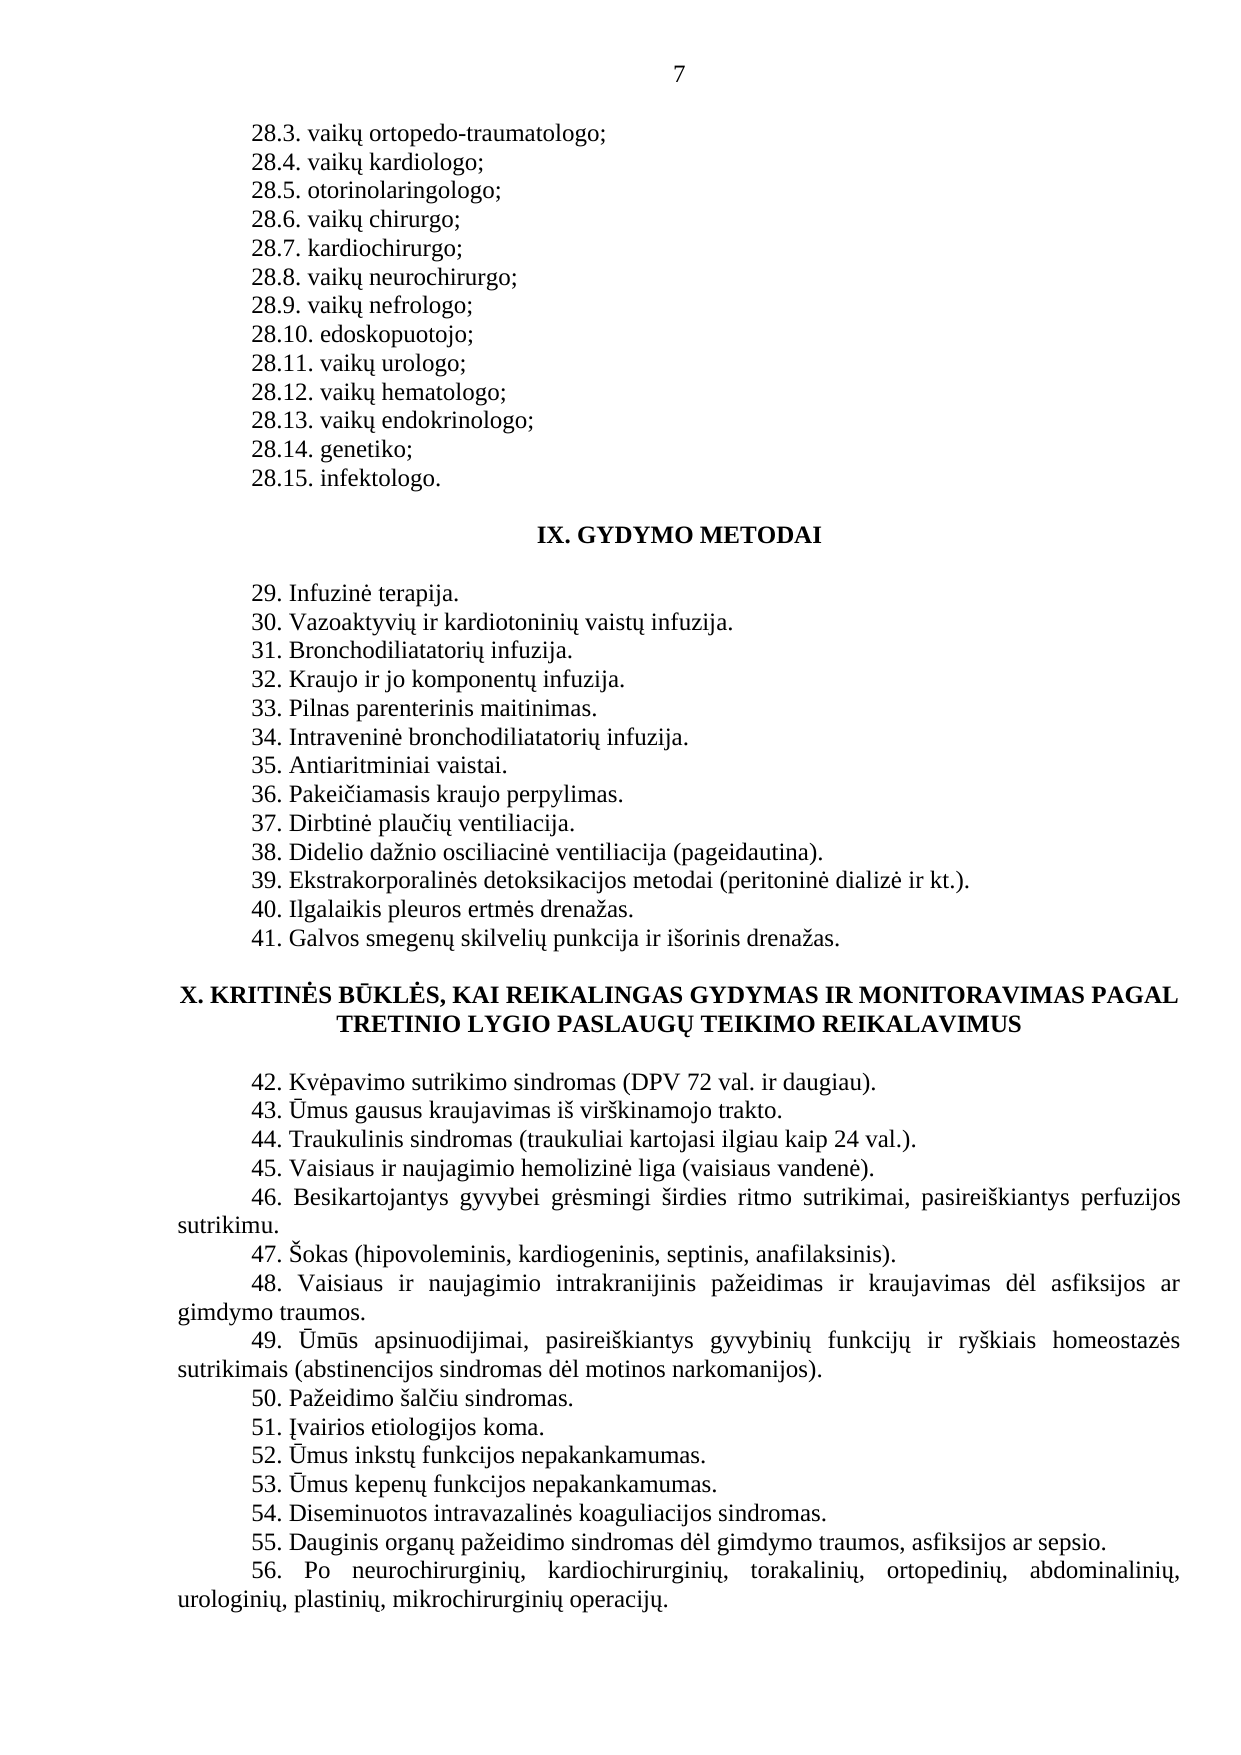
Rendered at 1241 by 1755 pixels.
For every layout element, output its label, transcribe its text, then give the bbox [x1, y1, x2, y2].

text 31. Bronchodiliatatorių infuzija. [177, 636, 1181, 664]
text 28.7. kardiochirurgo; [177, 233, 1181, 262]
text 37. Dirbtinė plaučių ventiliacija. [177, 808, 1181, 837]
text 28.8. vaikų neurochirurgo; [177, 262, 1181, 291]
text 47. Šokas (hipovoleminis, kardiogeninis, septinis, anafilaksinis). [177, 1239, 1181, 1268]
text 56. Po neurochirurginių, kardiochirurginių, torakalinių, ortopedinių, abdominalinių, urologinių, plastinių, mikrochirurginių operacijų. [177, 1556, 1181, 1613]
text 38. Didelio dažnio osciliacinė ventiliacija (pageidautina). [177, 837, 1181, 866]
text 51. Įvairios etiologijos koma. [177, 1412, 1181, 1441]
text 28.6. vaikų chirurgo; [177, 204, 1181, 233]
text X. Kritinės būklės, kai reikalingas gydymas ir monitoravimas pagal tretinio lygio paslaugų TEIKIMO reikalavimus [177, 981, 1181, 1038]
text 46. Besikartojantys gyvybei grėsmingi širdies ritmo sutrikimai, pasireiškiantys perfuzijos sutrikimu. [177, 1182, 1181, 1239]
text 49. Ūmūs apsinuodijimai, pasireiškiantys gyvybinių funkcijų ir ryškiais homeostazės sutrikimais (abstinencijos sindromas dėl motinos narkomanijos). [177, 1326, 1181, 1383]
text 53. Ūmus kepenų funkcijos nepakankamumas. [177, 1469, 1181, 1498]
text 28.9. vaikų nefrologo; [177, 291, 1181, 319]
text 45. Vaisiaus ir naujagimio hemolizinė liga (vaisiaus vandenė). [177, 1153, 1181, 1182]
text 28.13. vaikų endokrinologo; [177, 406, 1181, 434]
text 41. Galvos smegenų skilvelių punkcija ir išorinis drenažas. [177, 923, 1181, 952]
text 50. Pažeidimo šalčiu sindromas. [177, 1383, 1181, 1412]
text 28.12. vaikų hematologo; [177, 377, 1181, 406]
text 28.5. otorinolaringologo; [177, 176, 1181, 204]
text 28.15. infektologo. [177, 463, 1181, 492]
text 44. Traukulinis sindromas (traukuliai kartojasi ilgiau kaip 24 val.). [177, 1124, 1181, 1153]
text 55. Dauginis organų pažeidimo sindromas dėl gimdymo traumos, asfiksijos ar sepsio. [177, 1527, 1181, 1556]
text 28.3. vaikų ortopedo-traumatologo; [177, 118, 1181, 147]
text 28.11. vaikų urologo; [177, 348, 1181, 377]
text 52. Ūmus inkstų funkcijos nepakankamumas. [177, 1441, 1181, 1469]
text 43. Ūmus gausus kraujavimas iš virškinamojo trakto. [177, 1096, 1181, 1124]
text 39. Ekstrakorporalinės detoksikacijos metodai (peritoninė dializė ir kt.). [177, 866, 1181, 894]
text IX. Gydymo metodai [177, 521, 1181, 549]
text 42. Kvėpavimo sutrikimo sindromas (DPV 72 val. ir daugiau). [177, 1067, 1181, 1096]
text 36. Pakeičiamasis kraujo perpylimas. [177, 779, 1181, 808]
text 29. Infuzinė terapija. [177, 578, 1181, 607]
text 54. Diseminuotos intravazalinės koaguliacijos sindromas. [177, 1498, 1181, 1527]
text 33. Pilnas parenterinis maitinimas. [177, 693, 1181, 722]
text 35. Antiaritminiai vaistai. [177, 751, 1181, 779]
text 40. Ilgalaikis pleuros ertmės drenažas. [177, 894, 1181, 923]
text 48. Vaisiaus ir naujagimio intrakranijinis pažeidimas ir kraujavimas dėl asfiksijos ar gimdymo traumos. [177, 1268, 1181, 1326]
text 28.14. genetiko; [177, 434, 1181, 463]
text 30. Vazoaktyvių ir kardiotoninių vaistų infuzija. [177, 607, 1181, 636]
text 28.10. edoskopuotojo; [177, 319, 1181, 348]
text 32. Kraujo ir jo komponentų infuzija. [177, 664, 1181, 693]
text 34. Intraveninė bronchodiliatatorių infuzija. [177, 722, 1181, 751]
text 28.4. vaikų kardiologo; [177, 147, 1181, 176]
